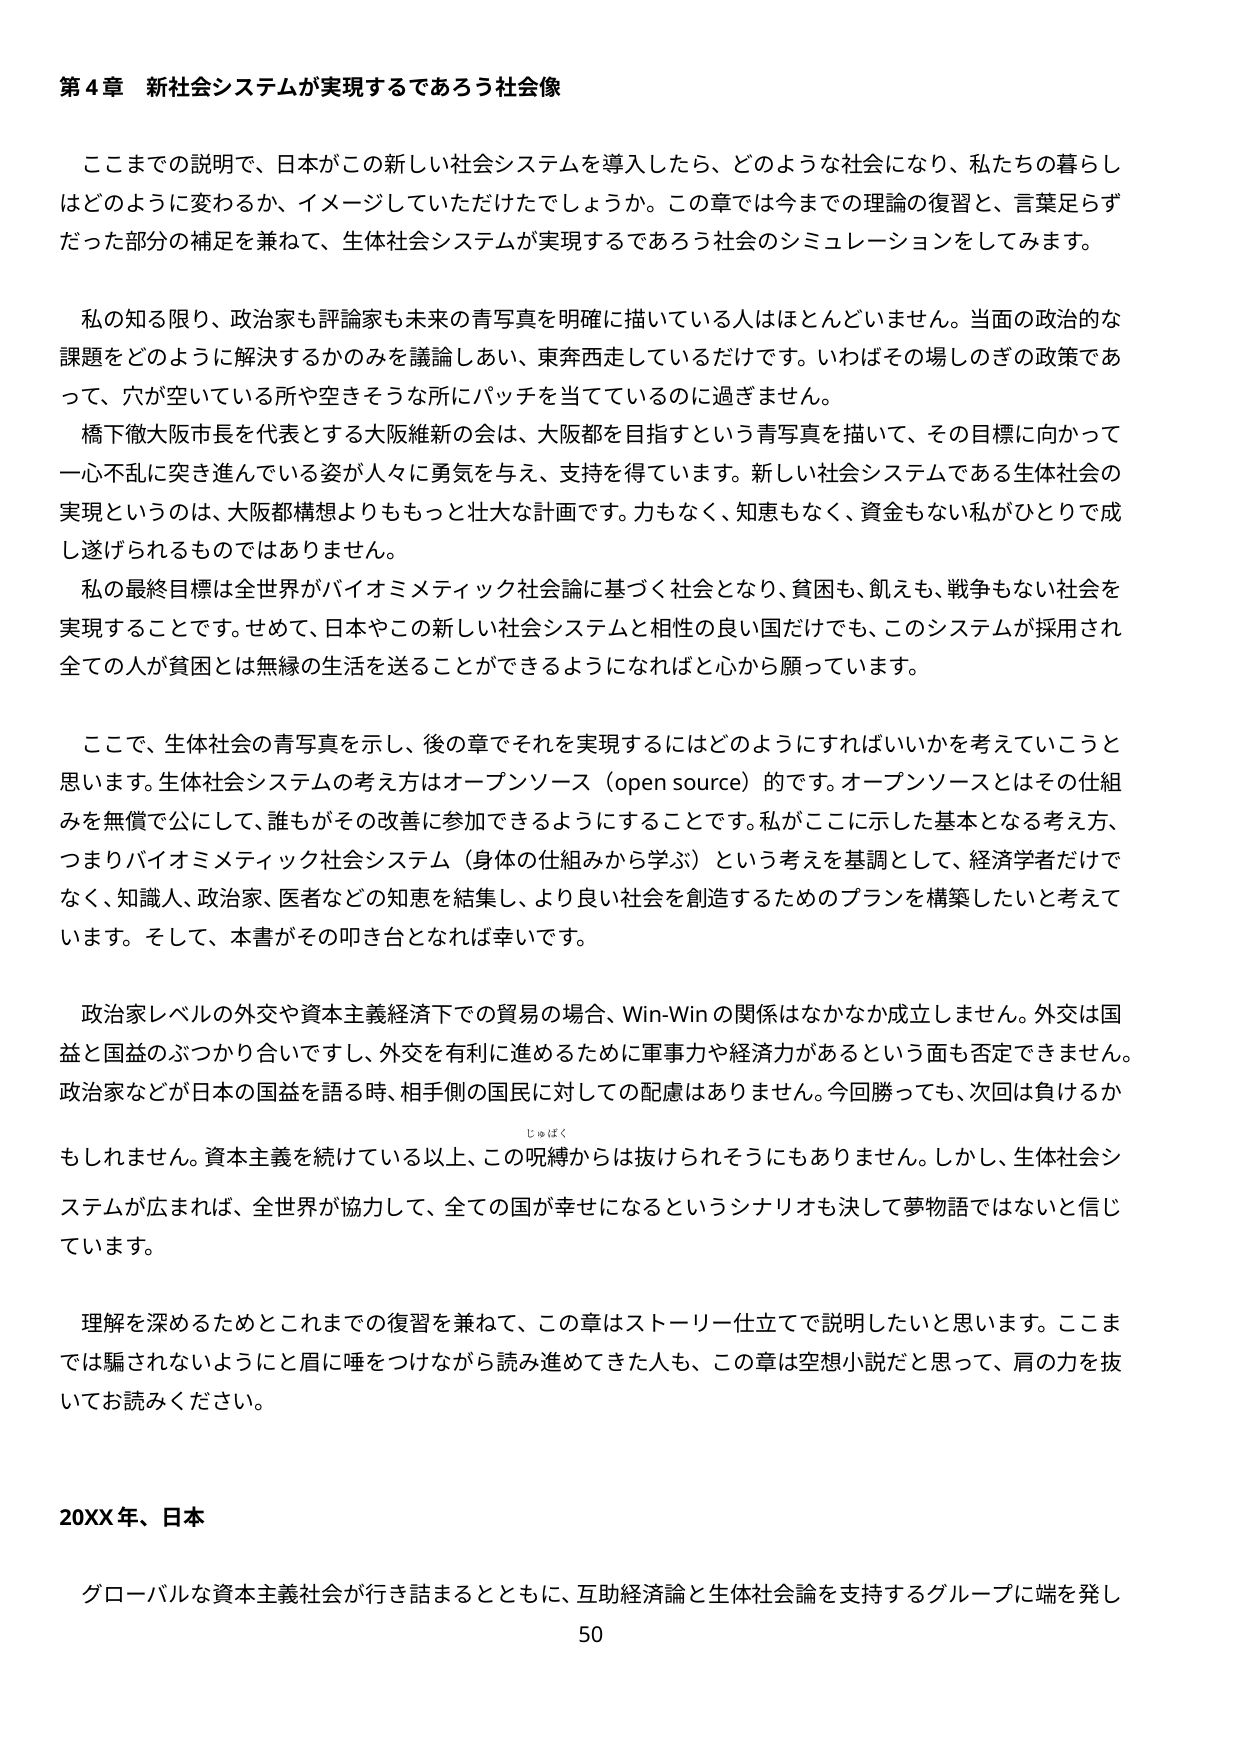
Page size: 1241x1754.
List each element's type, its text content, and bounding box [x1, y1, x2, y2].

text 理解を深めるためとこれまでの復習を兼ねて、この章はストーリー仕立てで説明したいと思います。ここまでは騙されないようにと眉に唾をつけながら読み進めてきた人も、この章は空想小説だと思って、肩の力を抜いてお読みください。 [59, 1303, 1122, 1419]
text グローバルな資本主義社会が行き詰まるとともに、互助経済論と生体社会論を支持するグループに端を発したムーブメントは数年で急激に広まり、ついに日本は資本主義を脱却し、生体社会論に基づく社会に移行した。その頃になると、世界各国に生体社会論に基づき活動するグループが作られ、石油や鉱物など、海外からの輸入に頼らなければならない物資の調達も、海外のグループを通じて貿易できるまでになり、日本独自で資本主義を脱却しても問題ない環境がほぼ整っていた。 [59, 1573, 1122, 1612]
text ここで、生体社会の青写真を示し、後の章でそれを実現するにはどのようにすればいいかを考えていこうと思います。生体社会システムの考え方はオープンソース（open source）的です。オープンソースとはその仕組みを無償で公にして、誰もがその改善に参加できるようにすることです。私がここに示した基本となる考え方、つまりバイオミメティック社会システム（身体の仕組みから学ぶ）という考えを基調として、経済学者だけでなく、知識人、政治家、医者などの知恵を結集し、より良い社会を創造するためのプランを構築したいと考えています。そして、本書がその叩き台となれば幸いです。 [59, 723, 1122, 955]
subtitle 20XX年、日本 [59, 1496, 1122, 1535]
text 政治家レベルの外交や資本主義経済下での貿易の場合、Win-Winの関係はなかなか成立しません。外交は国益と国益のぶつかり合いですし、外交を有利に進めるために軍事力や経済力があるという面も否定できません。政治家などが日本の国益を語る時、相手側の国民に対しての配慮はありません。今回勝っても、次回は負けるかもしれません。資本主義を続けている以上、この呪縛じゅばくからは抜けられそうにもありません。しかし、生体社会システムが広まれば、全世界が協力して、全ての国が幸せになるというシナリオも決して夢物語ではないと信じています。 [59, 994, 1122, 1264]
subtitle 第4章 新社会システムが実現するであろう社会像 [59, 66, 1122, 105]
text 私の知る限り、政治家も評論家も未来の青写真を明確に描いている人はほとんどいません。当面の政治的な課題をどのように解決するかのみを議論しあい、東奔西走しているだけです。いわばその場しのぎの政策であって、穴が空いている所や空きそうな所にパッチを当てているのに過ぎません。 [59, 298, 1122, 414]
text 橋下徹大阪市長を代表とする大阪維新の会は、大阪都を目指すという青写真を描いて、その目標に向かって一心不乱に突き進んでいる姿が人々に勇気を与え、支持を得ています。新しい社会システムである生体社会の実現というのは、大阪都構想よりももっと壮大な計画です。力もなく、知恵もなく、資金もない私がひとりで成し遂げられるものではありません。 [59, 414, 1122, 569]
text ここまでの説明で、日本がこの新しい社会システムを導入したら、どのような社会になり、私たちの暮らしはどのように変わるか、イメージしていただけたでしょうか。この章では今までの理論の復習と、言葉足らずだった部分の補足を兼ねて、生体社会システムが実現するであろう社会のシミュレーションをしてみます。 [59, 143, 1122, 259]
text 私の最終目標は全世界がバイオミメティック社会論に基づく社会となり、貧困も、飢えも、戦争もない社会を実現することです。せめて、日本やこの新しい社会システムと相性の良い国だけでも、このシステムが採用され、全ての人が貧困とは無縁の生活を送ることができるようになればと心から願っています。 [59, 569, 1122, 684]
